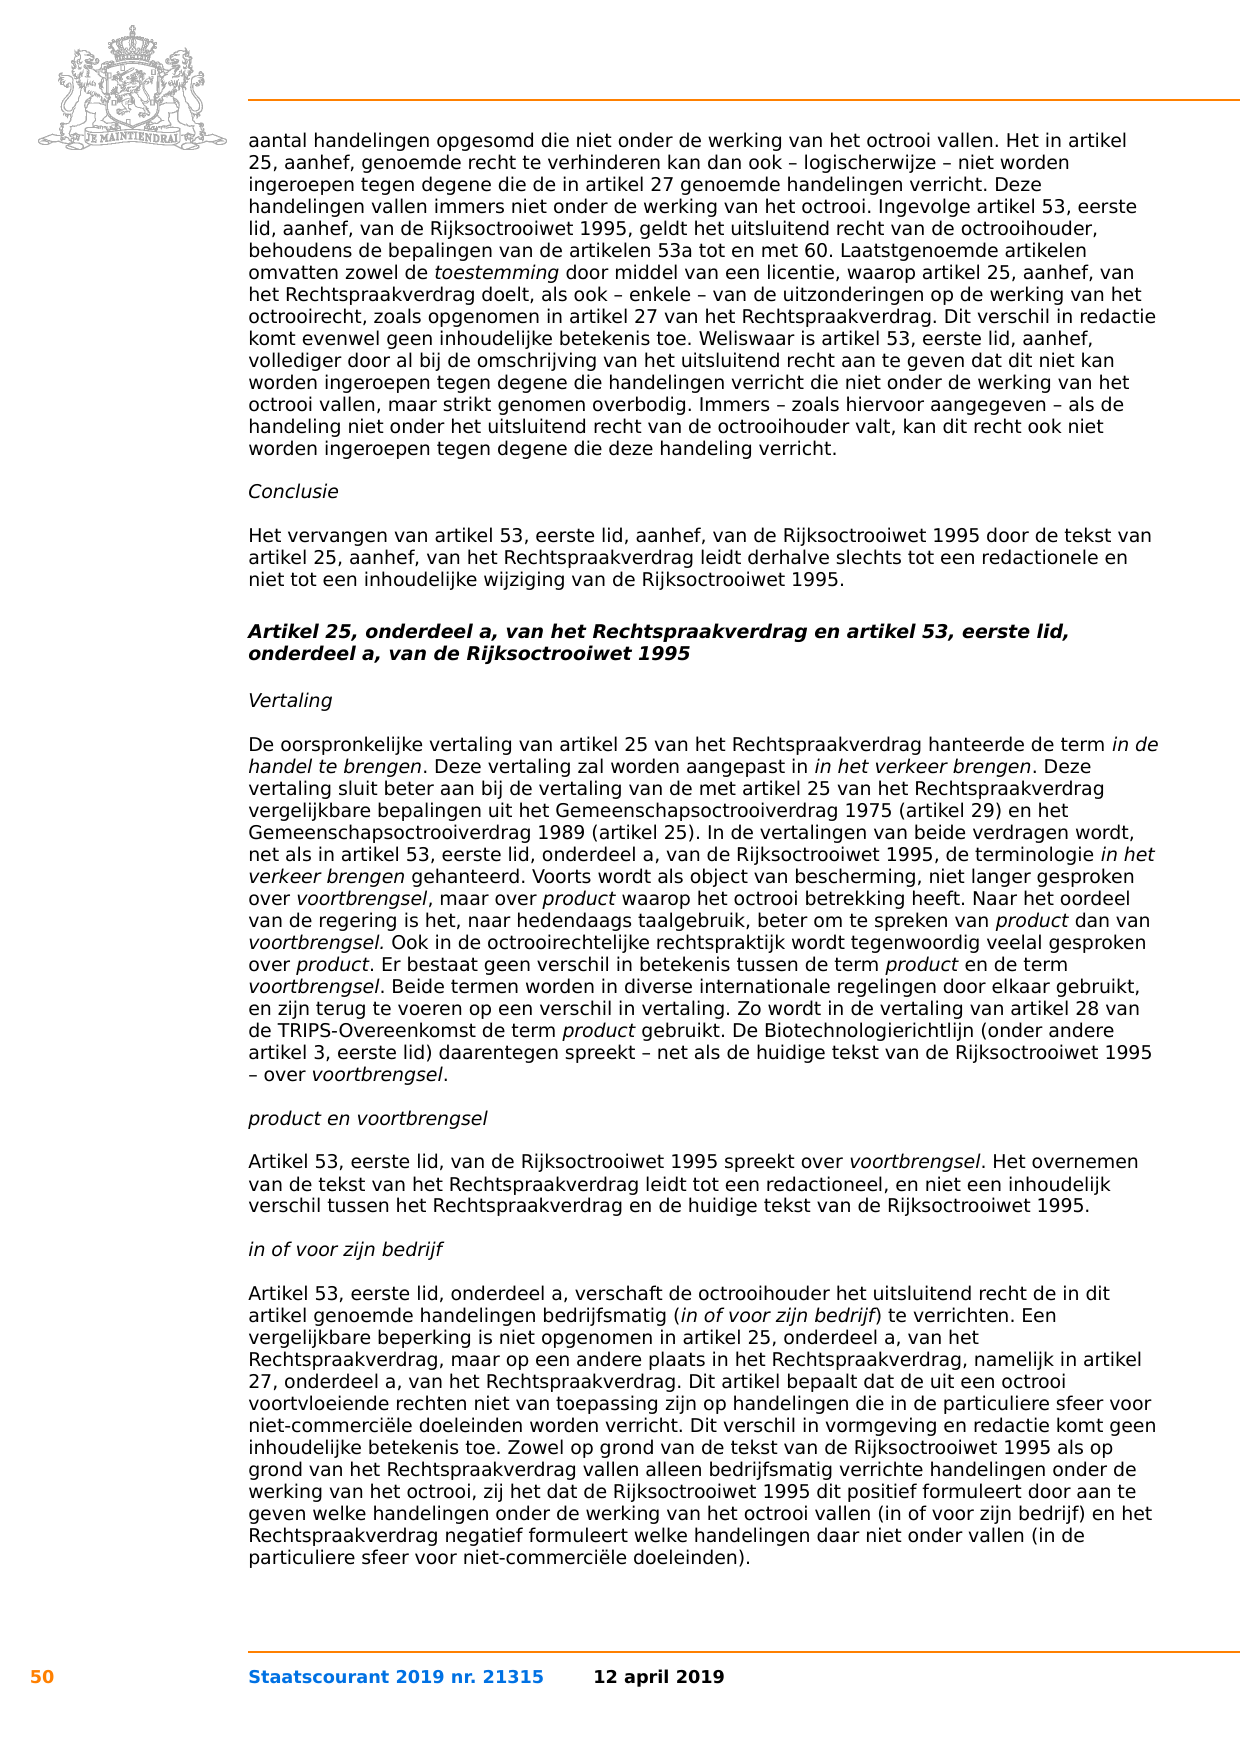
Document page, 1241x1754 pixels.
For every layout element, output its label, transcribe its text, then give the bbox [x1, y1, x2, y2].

text Het vervangen van artikel 53, eerste lid, aanhef, van de Rijksoctrooiwet 1995 door de tekst van artikel 25, aanhef, van het Rechtspraakverdrag leidt derhalve slechts tot een redactionele en niet tot een inhoudelijke wijziging van de Rijksoctrooiwet 1995. [248, 525, 1163, 591]
subtitle Artikel 25, onderdeel a, van het Rechtspraakverdrag en artikel 53, eerste lid, onderdeel a, van de Rijksoctrooiwet 1995 [248, 621, 1163, 665]
subtitle product en voortbrengsel [248, 1108, 1163, 1129]
text Artikel 53, eerste lid, onderdeel a, verschaft de octrooihouder het uitsluitend recht de in dit artikel genoemde handelingen bedrijfsmatig (in of voor zijn bedrijf) te verrichten. Een vergelijkbare beperking is niet opgenomen in artikel 25, onderdeel a, van het Rechtspraakverdrag, maar op een andere plaats in het Rechtspraakverdrag, namelijk in artikel 27, onderdeel a, van het Rechtspraakverdrag. Dit artikel bepaalt dat de uit een octrooi voortvloeiende rechten niet van toepassing zijn op handelingen die in de particuliere sfeer voor niet-commerciële doeleinden worden verricht. Dit verschil in vormgeving en redactie komt geen inhoudelijke betekenis toe. Zowel op grond van de tekst van de Rijksoctrooiwet 1995 als op grond van het Rechtspraakverdrag vallen alleen bedrijfsmatig verrichte handelingen onder de werking van het octrooi, zij het dat de Rijksoctrooiwet 1995 dit positief formuleert door aan te geven welke handelingen onder de werking van het octrooi vallen (in of voor zijn bedrijf) en het Rechtspraakverdrag negatief formuleert welke handelingen daar niet onder vallen (in de particuliere sfeer voor niet-commerciële doeleinden). [248, 1283, 1163, 1569]
subtitle in of voor zijn bedrijf [248, 1239, 1163, 1261]
text Artikel 53, eerste lid, van de Rijksoctrooiwet 1995 spreekt over voortbrengsel. Het overnemen van de tekst van het Rechtspraakverdrag leidt tot een redactioneel, en niet een inhoudelijk verschil tussen het Rechtspraakverdrag en de huidige tekst van de Rijksoctrooiwet 1995. [248, 1151, 1163, 1217]
subtitle Vertaling [248, 690, 1163, 712]
text De oorspronkelijke vertaling van artikel 25 van het Rechtspraakverdrag hanteerde de term in de handel te brengen. Deze vertaling zal worden aangepast in in het verkeer brengen. Deze vertaling sluit beter aan bij de vertaling van de met artikel 25 van het Rechtspraakverdrag vergelijkbare bepalingen uit het Gemeenschapsoctrooiverdrag 1975 (artikel 29) en het Gemeenschapsoctrooiverdrag 1989 (artikel 25). In de vertalingen van beide verdragen wordt, net als in artikel 53, eerste lid, onderdeel a, van de Rijksoctrooiwet 1995, de terminologie in het verkeer brengen gehanteerd. Voorts wordt als object van bescherming, niet langer gesproken over voortbrengsel, maar over product waarop het octrooi betrekking heeft. Naar het oordeel van de regering is het, naar hedendaags taalgebruik, beter om te spreken van product dan van voortbrengsel. Ook in de octrooirechtelijke rechtspraktijk wordt tegenwoordig veelal gesproken over product. Er bestaat geen verschil in betekenis tussen de term product en de term voortbrengsel. Beide termen worden in diverse internationale regelingen door elkaar gebruikt, en zijn terug te voeren op een verschil in vertaling. Zo wordt in de vertaling van artikel 28 van de TRIPS-Overeenkomst de term product gebruikt. De Biotechnologierichtlijn (onder andere artikel 3, eerste lid) daarentegen spreekt – net als de huidige tekst van de Rijksoctrooiwet 1995 – over voortbrengsel. [248, 734, 1163, 1086]
text aantal handelingen opgesomd die niet onder de werking van het octrooi vallen. Het in artikel 25, aanhef, genoemde recht te verhinderen kan dan ook – logischerwijze – niet worden ingeroepen tegen degene die de in artikel 27 genoemde handelingen verricht. Deze handelingen vallen immers niet onder de werking van het octrooi. Ingevolge artikel 53, eerste lid, aanhef, van de Rijksoctrooiwet 1995, geldt het uitsluitend recht van de octrooihouder, behoudens de bepalingen van de artikelen 53a tot en met 60. Laatstgenoemde artikelen omvatten zowel de toestemming door middel van een licentie, waarop artikel 25, aanhef, van het Rechtspraakverdrag doelt, als ook – enkele – van de uitzonderingen op de werking van het octrooirecht, zoals opgenomen in artikel 27 van het Rechtspraakverdrag. Dit verschil in redactie komt evenwel geen inhoudelijke betekenis toe. Weliswaar is artikel 53, eerste lid, aanhef, vollediger door al bij de omschrijving van het uitsluitend recht aan te geven dat dit niet kan worden ingeroepen tegen degene die handelingen verricht die niet onder de werking van het octrooi vallen, maar strikt genomen overbodig. Immers – zoals hiervoor aangegeven – als de handeling niet onder het uitsluitend recht van de octrooihouder valt, kan dit recht ook niet worden ingeroepen tegen degene die deze handeling verricht. [248, 130, 1163, 459]
picture [38, 25, 227, 150]
subtitle Conclusie [248, 481, 1163, 503]
